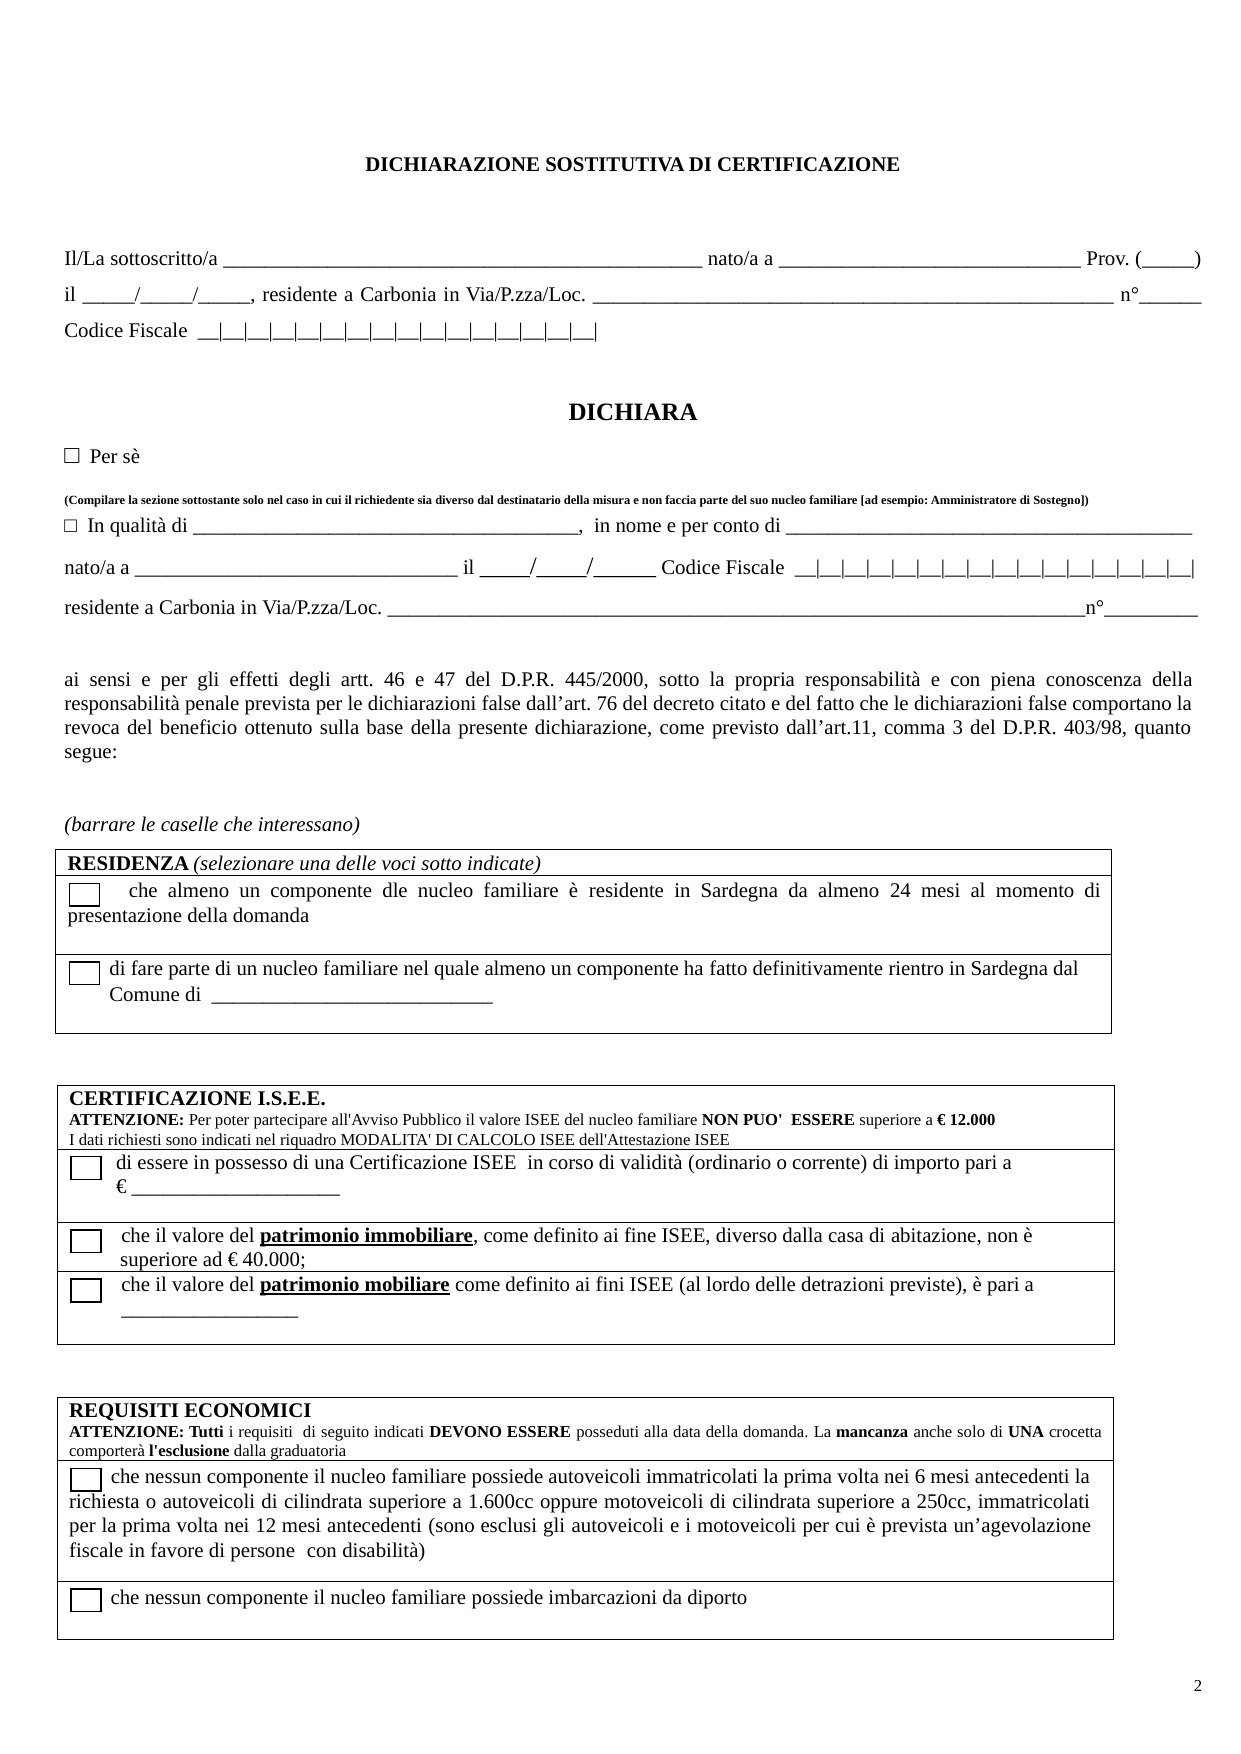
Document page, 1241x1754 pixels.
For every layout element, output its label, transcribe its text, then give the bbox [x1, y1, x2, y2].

text Il/La sottoscritto/a ______________________________________________ nato/a a _____________________________ Prov. (_____) il _____/_____/_____, residente a Carbonia in Via/P.zza/Loc. __________________________________________________ n°______ Codice Fiscale __|__|__|__|__|__|__|__|__|__|__|__|__|__|__|__| [64, 246, 1202, 342]
table_cell che il valore del patrimonio mobiliare come definito ai fini ISEE (al lordo delle detrazioni previste), è pari a _________________ [58, 1272, 1114, 1344]
list □ Per sè [64, 440, 1202, 469]
table_cell che almeno un componente dle nucleo familiare è residente in Sardegna da almeno 24 mesi al momento di presentazione della domanda [56, 876, 1111, 954]
table_header REQUISITI ECONOMICI ATTENZIONE: Tutti i requisiti di seguito indicati DEVONO ESSERE posseduti alla data della domanda. La mancanza anche solo di UNA crocetta comporterà l'esclusione dalla graduatoria [58, 1398, 1113, 1460]
text (barrare le caselle che interessano) [64, 812, 1194, 836]
text DICHIARAZIONE SOSTITUTIVA DI CERTIFICAZIONE [64, 152, 1202, 176]
text ai sensi e per gli effetti degli artt. 46 e 47 del D.P.R. 445/2000, sotto la propria responsabilità e con piena conoscenza della responsabilità penale prevista per le dichiarazioni false dall’art. 76 del decreto citato e del fatto che le dichiarazioni false comportano la revoca del beneficio ottenuto sulla base della presente dichiarazione, come previsto dall’art.11, comma 3 del D.P.R. 403/98, quanto segue: [64, 667, 1194, 763]
text DICHIARA [64, 397, 1202, 426]
text (Compilare la sezione sottostante solo nel caso in cui il richiedente sia diverso dal destinatario della misura e non faccia parte del suo nucleo familiare [ad esempio: Amministratore di Sostegno]) [64, 493, 1202, 507]
table_cell che nessun componente il nucleo familiare possiede autoveicoli immatricolati la prima volta nei 6 mesi antecedenti la richiesta o autoveicoli di cilindrata superiore a 1.600cc oppure motoveicoli di cilindrata superiore a 250cc, immatricolati per la prima volta nei 12 mesi antecedenti (sono esclusi gli autoveicoli e i motoveicoli per cui è prevista un’agevolazione fiscale in favore di persone con disabilità) [58, 1461, 1113, 1581]
table_cell che il valore del patrimonio immobiliare, come definito ai fine ISEE, diverso dalla casa di abitazione, non è superiore ad € 40.000; [58, 1223, 1114, 1271]
list residente a Carbonia in Via/P.zza/Loc. ___________________________________________________________________n°_________ [64, 594, 1202, 619]
table_header CERTIFICAZIONE I.S.E.E. ATTENZIONE: Per poter partecipare all'Avviso Pubblico il valore ISEE del nucleo familiare NON PUO' ESSERE superiore a € 12.000 I dati richiesti sono indicati nel riquadro MODALITA' DI CALCOLO ISEE dell'Attestazione ISEE [58, 1086, 1114, 1148]
table_header RESIDENZA (selezionare una delle voci sotto indicate) [56, 850, 1111, 875]
table_cell di essere in possesso di una Certificazione ISEE in corso di validità (ordinario o corrente) di importo pari a € ____________________ [58, 1150, 1114, 1222]
list □ In qualità di _____________________________________, in nome e per conto di _______________________________________ nato/a a _______________________________ il ____/____/_____ Codice Fiscale __|__|__|__|__|__|__|__|__|__|__|__|__|__|__|__| [64, 513, 1202, 580]
table_cell di fare parte di un nucleo familiare nel quale almeno un componente ha fatto definitivamente rientro in Sardegna dal Comune di ___________________________ [56, 955, 1111, 1032]
table_cell che nessun componente il nucleo familiare possiede imbarcazioni da diporto [58, 1582, 1113, 1638]
